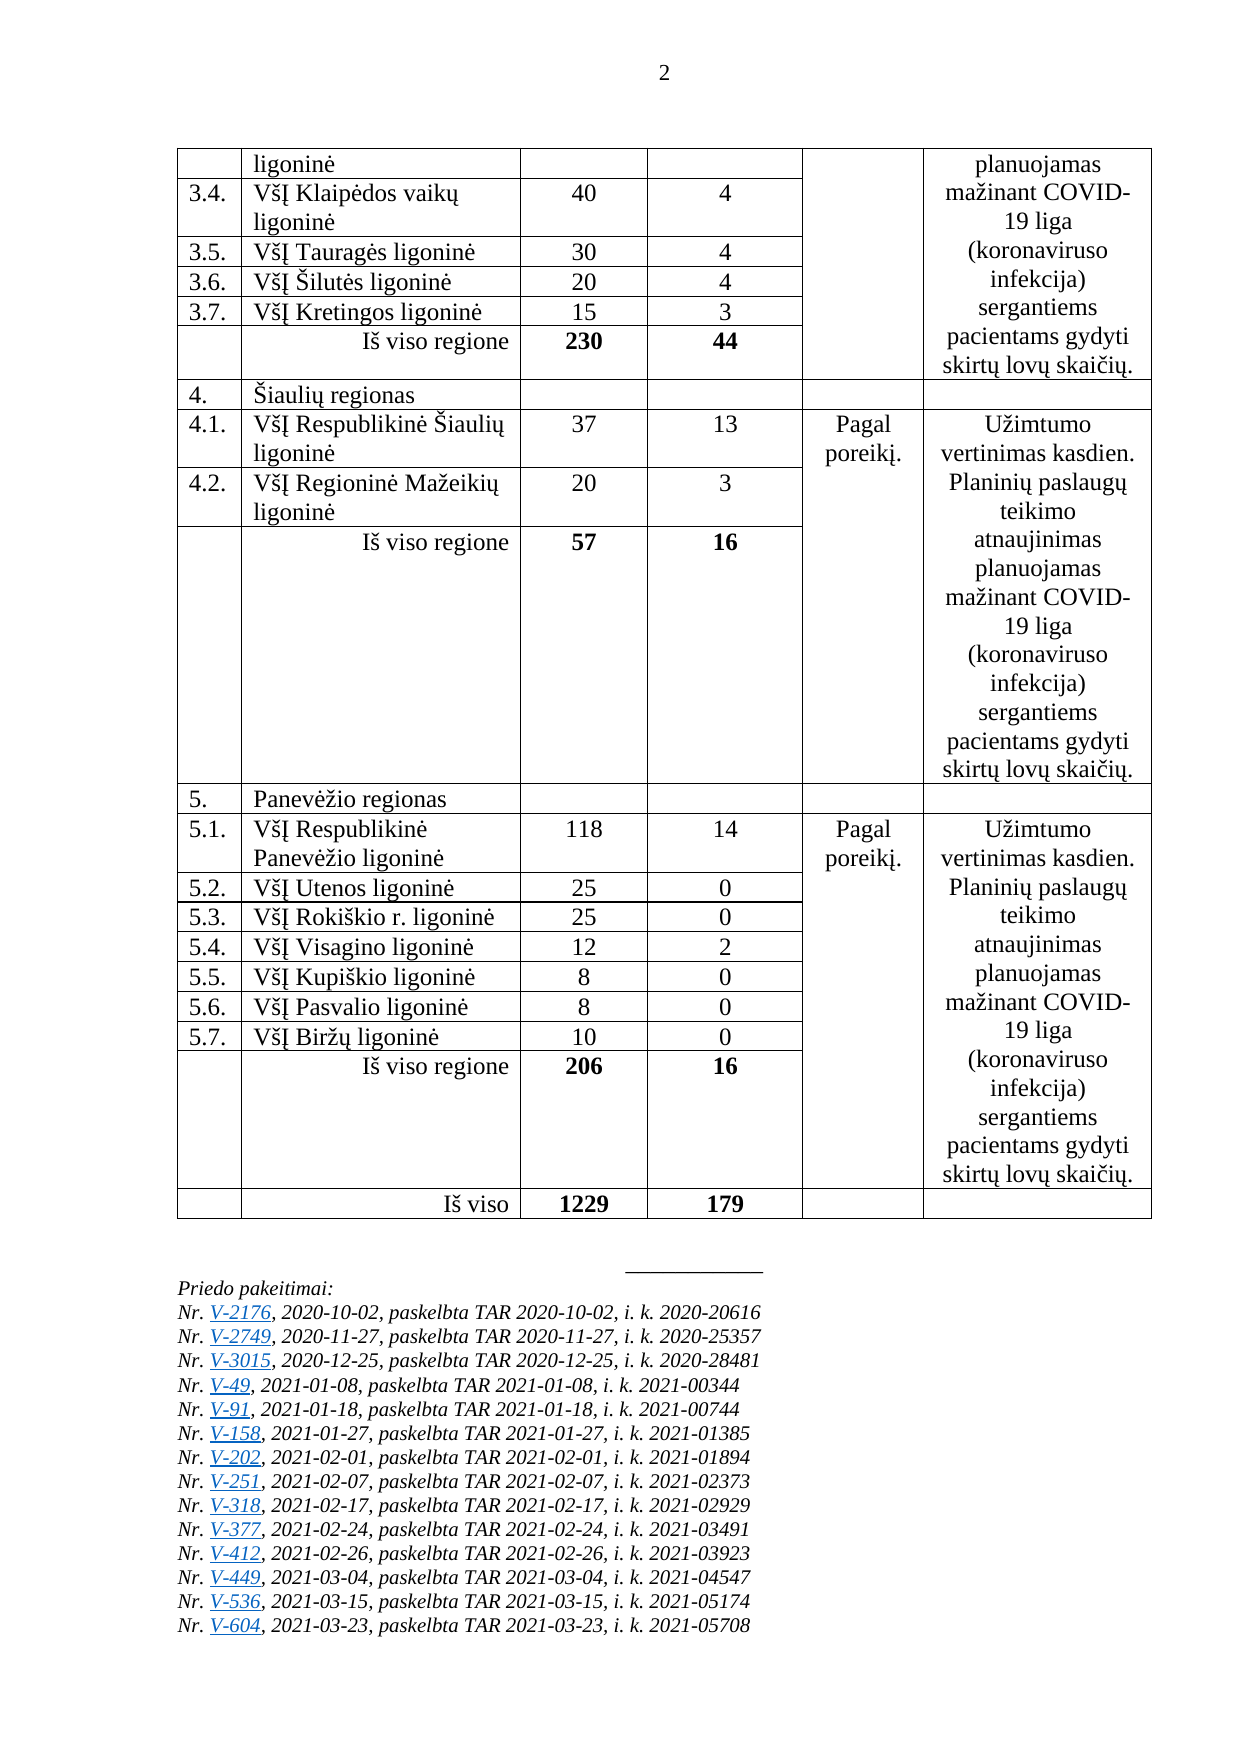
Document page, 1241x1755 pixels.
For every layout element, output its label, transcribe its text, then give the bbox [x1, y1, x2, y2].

text Nr. V-251, 2021-02-07, paskelbta TAR 2021-02-07, i. k. 2021-02373 [177, 1469, 1152, 1493]
table_cell 14 [648, 814, 802, 872]
table_cell 4.1. [178, 410, 241, 467]
table_cell 40 [521, 179, 647, 236]
table_cell [648, 380, 802, 408]
table_cell 0 [648, 962, 802, 991]
table_cell 3.7. [178, 297, 241, 325]
table_cell Pagal poreikį. [803, 814, 923, 1188]
table_cell 0 [648, 992, 802, 1021]
table_cell [178, 149, 241, 177]
table_cell 4 [648, 179, 802, 236]
table_cell 5. [178, 784, 241, 813]
table_cell Iš viso [242, 1189, 520, 1218]
table_cell [521, 149, 647, 177]
table_cell planuojamas mažinant COVID-19 liga (koronaviruso infekcija) sergantiems pacientams gydyti skirtų lovų skaičių. [924, 149, 1151, 379]
table_cell Šiaulių regionas [242, 380, 520, 408]
table_cell VšĮ Respublikinė Šiaulių ligoninė [242, 410, 520, 467]
table_cell VšĮ Visagino ligoninė [242, 932, 520, 961]
table_cell [924, 784, 1151, 813]
table_cell VšĮ Klaipėdos vaikų ligoninė [242, 179, 520, 236]
text Nr. V-318, 2021-02-17, paskelbta TAR 2021-02-17, i. k. 2021-02929 [177, 1493, 1152, 1517]
table_cell Iš viso regione [242, 1051, 520, 1188]
table_cell [803, 784, 923, 813]
table_cell 5.2. [178, 873, 241, 901]
table_cell VšĮ Utenos ligoninė [242, 873, 520, 901]
table_cell VšĮ Kretingos ligoninė [242, 297, 520, 325]
text Nr. V-2176, 2020-10-02, paskelbta TAR 2020-10-02, i. k. 2020-20616 [177, 1300, 1152, 1324]
table_cell [803, 1189, 923, 1218]
table_cell [924, 1189, 1151, 1218]
text Nr. V-49, 2021-01-08, paskelbta TAR 2021-01-08, i. k. 2021-00344 [177, 1372, 1152, 1397]
table_cell 20 [521, 468, 647, 526]
table_cell [648, 149, 802, 177]
table_cell 230 [521, 326, 647, 379]
table_cell 3.5. [178, 237, 241, 266]
table_cell 30 [521, 237, 647, 266]
table_cell [648, 784, 802, 813]
table_cell 10 [521, 1022, 647, 1050]
text Nr. V-202, 2021-02-01, paskelbta TAR 2021-02-01, i. k. 2021-01894 [177, 1445, 1152, 1469]
table_cell VšĮ Kupiškio ligoninė [242, 962, 520, 991]
table_cell 5.4. [178, 932, 241, 961]
text ___________ [236, 1247, 1152, 1276]
table_cell [178, 326, 241, 379]
table_cell [803, 380, 923, 408]
table_cell 3.6. [178, 267, 241, 296]
table_cell 15 [521, 297, 647, 325]
table_cell 0 [648, 903, 802, 931]
table_cell [178, 1051, 241, 1188]
table_cell 5.6. [178, 992, 241, 1021]
table_cell 4. [178, 380, 241, 408]
table_cell 2 [648, 932, 802, 961]
table_cell 206 [521, 1051, 647, 1188]
table_cell VšĮ Regioninė Mažeikių ligoninė [242, 468, 520, 526]
table_cell 57 [521, 527, 647, 783]
text Nr. V-604, 2021-03-23, paskelbta TAR 2021-03-23, i. k. 2021-05708 [177, 1613, 1152, 1637]
table_cell 0 [648, 873, 802, 901]
table_cell [924, 380, 1151, 408]
text Nr. V-412, 2021-02-26, paskelbta TAR 2021-02-26, i. k. 2021-03923 [177, 1541, 1152, 1565]
table_cell VšĮ Pasvalio ligoninė [242, 992, 520, 1021]
table_cell 8 [521, 962, 647, 991]
table_cell Užimtumo vertinimas kasdien. Planinių paslaugų teikimo atnaujinimas planuojamas mažinant COVID-19 liga (koronaviruso infekcija) sergantiems pacientams gydyti skirtų lovų skaičių. [924, 814, 1151, 1188]
table_cell 5.7. [178, 1022, 241, 1050]
table_cell 3 [648, 297, 802, 325]
table_cell 5.5. [178, 962, 241, 991]
table_cell 8 [521, 992, 647, 1021]
table_cell 13 [648, 410, 802, 467]
table_cell 44 [648, 326, 802, 379]
table_cell [178, 1189, 241, 1218]
table_cell 4 [648, 267, 802, 296]
table_cell ligoninė [242, 149, 520, 177]
text Nr. V-3015, 2020-12-25, paskelbta TAR 2020-12-25, i. k. 2020-28481 [177, 1348, 1152, 1372]
table_cell VšĮ Šilutės ligoninė [242, 267, 520, 296]
table_cell Iš viso regione [242, 326, 520, 379]
text Nr. V-91, 2021-01-18, paskelbta TAR 2021-01-18, i. k. 2021-00744 [177, 1397, 1152, 1421]
table_cell 3.4. [178, 179, 241, 236]
table_cell 4.2. [178, 468, 241, 526]
table_cell VšĮ Tauragės ligoninė [242, 237, 520, 266]
table_cell VšĮ Rokiškio r. ligoninė [242, 903, 520, 931]
table_cell Užimtumo vertinimas kasdien. Planinių paslaugų teikimo atnaujinimas planuojamas mažinant COVID-19 liga (koronaviruso infekcija) sergantiems pacientams gydyti skirtų lovų skaičių. [924, 410, 1151, 783]
table_cell 4 [648, 237, 802, 266]
table_cell Pagal poreikį. [803, 410, 923, 783]
table_cell 12 [521, 932, 647, 961]
text Nr. V-2749, 2020-11-27, paskelbta TAR 2020-11-27, i. k. 2020-25357 [177, 1324, 1152, 1348]
text Nr. V-377, 2021-02-24, paskelbta TAR 2021-02-24, i. k. 2021-03491 [177, 1517, 1152, 1541]
table_cell 20 [521, 267, 647, 296]
text Priedo pakeitimai: [177, 1276, 1152, 1300]
text Nr. V-536, 2021-03-15, paskelbta TAR 2021-03-15, i. k. 2021-05174 [177, 1589, 1152, 1613]
table_cell VšĮ Respublikinė Panevėžio ligoninė [242, 814, 520, 872]
table_cell 5.1. [178, 814, 241, 872]
table_cell Panevėžio regionas [242, 784, 520, 813]
table_cell 3 [648, 468, 802, 526]
table_cell 179 [648, 1189, 802, 1218]
table_cell 37 [521, 410, 647, 467]
table_cell Iš viso regione [242, 527, 520, 783]
table_cell VšĮ Biržų ligoninė [242, 1022, 520, 1050]
table_cell [521, 784, 647, 813]
table_cell [803, 149, 923, 379]
table_cell 16 [648, 1051, 802, 1188]
table_cell [521, 380, 647, 408]
table_cell 5.3. [178, 903, 241, 931]
table_cell 1229 [521, 1189, 647, 1218]
table_cell 25 [521, 873, 647, 901]
table_cell 0 [648, 1022, 802, 1050]
text Nr. V-449, 2021-03-04, paskelbta TAR 2021-03-04, i. k. 2021-04547 [177, 1565, 1152, 1589]
table_cell 118 [521, 814, 647, 872]
table_cell [178, 527, 241, 783]
table_cell 25 [521, 903, 647, 931]
text Nr. V-158, 2021-01-27, paskelbta TAR 2021-01-27, i. k. 2021-01385 [177, 1421, 1152, 1445]
table_cell 16 [648, 527, 802, 783]
